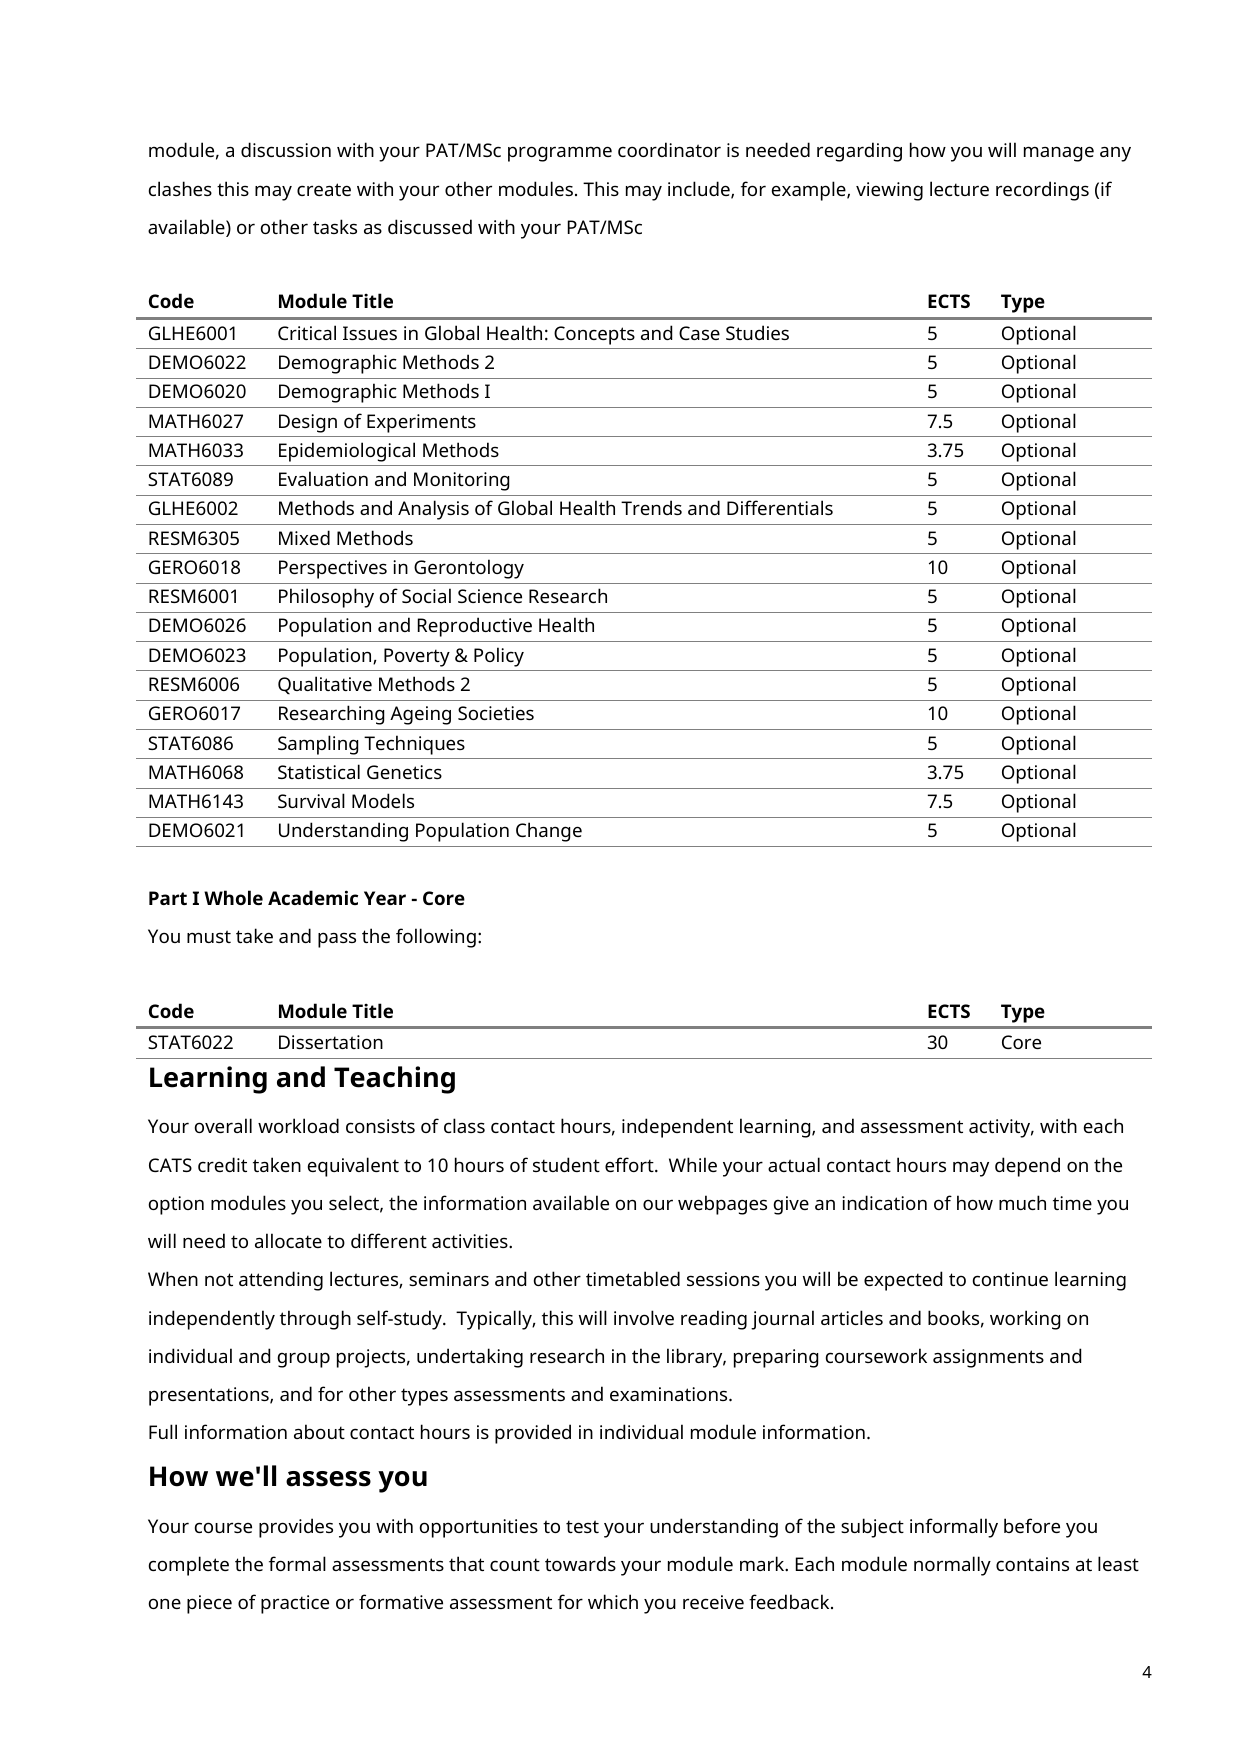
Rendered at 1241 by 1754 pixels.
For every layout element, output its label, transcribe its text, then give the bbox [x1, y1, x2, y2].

table_cell 5 [916, 379, 989, 407]
table_cell 5 [916, 320, 989, 348]
table_cell 5 [916, 466, 989, 495]
table_cell Philosophy of Social Science Research [266, 584, 916, 612]
table_cell 5 [916, 671, 989, 699]
table_cell 30 [916, 1029, 989, 1057]
table_cell Optional [989, 437, 1152, 465]
table_cell 3.75 [916, 759, 989, 787]
table_cell Sampling Techniques [266, 730, 916, 758]
table_cell Optional [989, 554, 1152, 582]
table_cell GLHE6001 [136, 320, 266, 348]
table_cell Statistical Genetics [266, 759, 916, 787]
table_cell Optional [989, 379, 1152, 407]
table_cell 7.5 [916, 789, 989, 817]
table_cell 5 [916, 525, 989, 553]
table_cell STAT6086 [136, 730, 266, 758]
table_cell Optional [989, 789, 1152, 817]
table_cell MATH6033 [136, 437, 266, 465]
table_cell Type [989, 998, 1152, 1026]
table_cell Optional [989, 584, 1152, 612]
text Your course provides you with opportunities to test your understanding of the subject informally before you complete the formal assessments that count towards your module mark. Each module normally contains at least one piece of practice or formative assessment for which you receive feedback. [148, 1513, 1152, 1615]
table_cell Optional [989, 701, 1152, 729]
table_cell Optional [989, 759, 1152, 787]
table_cell GERO6017 [136, 701, 266, 729]
table_cell Core [989, 1029, 1152, 1057]
table_cell MATH6068 [136, 759, 266, 787]
table_cell Survival Models [266, 789, 916, 817]
table_cell 7.5 [916, 408, 989, 436]
table_cell Population and Reproductive Health [266, 613, 916, 641]
table_cell Optional [989, 496, 1152, 524]
table_cell Perspectives in Gerontology [266, 554, 916, 582]
table_cell GERO6018 [136, 554, 266, 582]
table_cell Part I Whole Academic Year - Core You must take and pass the following: [136, 847, 1152, 998]
table_cell MATH6027 [136, 408, 266, 436]
table_cell Optional [989, 642, 1152, 670]
table_cell ECTS [916, 998, 989, 1026]
text Full information about contact hours is provided in individual module information. [148, 1420, 1152, 1445]
table_cell DEMO6023 [136, 642, 266, 670]
table_cell Optional [989, 671, 1152, 699]
table_cell 10 [916, 554, 989, 582]
table_cell Optional [989, 466, 1152, 495]
table_cell 3.75 [916, 437, 989, 465]
table_cell Critical Issues in Global Health: Concepts and Case Studies [266, 320, 916, 348]
table_cell Demographic Methods 2 [266, 349, 916, 378]
table_cell DEMO6026 [136, 613, 266, 641]
table_cell Module Title [266, 998, 916, 1026]
table_cell Methods and Analysis of Global Health Trends and Differentials [266, 496, 916, 524]
table_cell Module Title [266, 289, 916, 317]
table_cell Epidemiological Methods [266, 437, 916, 465]
table_cell RESM6001 [136, 584, 266, 612]
text When not attending lectures, seminars and other timetabled sessions you will be expected to continue learning independently through self-study. Typically, this will involve reading journal articles and books, working on individual and group projects, undertaking research in the library, preparing coursework assignments and presentations, and for other types assessments and examinations. [148, 1267, 1152, 1407]
table_cell Optional [989, 525, 1152, 553]
subtitle How we'll assess you [148, 1458, 1152, 1495]
table_cell DEMO6021 [136, 818, 266, 846]
table_cell 5 [916, 496, 989, 524]
table_cell Evaluation and Monitoring [266, 466, 916, 495]
text Your overall workload consists of class contact hours, independent learning, and assessment activity, with each CATS credit taken equivalent to 10 hours of student effort. While your actual contact hours may depend on the option modules you select, the information available on our webpages give an indication of how much time you will need to allocate to different activities. [148, 1114, 1152, 1254]
table_cell 10 [916, 701, 989, 729]
table_cell Researching Ageing Societies [266, 701, 916, 729]
table_cell Dissertation [266, 1029, 916, 1057]
table_cell MATH6143 [136, 789, 266, 817]
table_cell 5 [916, 584, 989, 612]
table_cell Qualitative Methods 2 [266, 671, 916, 699]
table_cell 5 [916, 730, 989, 758]
table_cell RESM6006 [136, 671, 266, 699]
table_cell Optional [989, 818, 1152, 846]
table_cell Understanding Population Change [266, 818, 916, 846]
table_cell DEMO6022 [136, 349, 266, 378]
table_cell Design of Experiments [266, 408, 916, 436]
table_cell Demographic Methods I [266, 379, 916, 407]
table_cell STAT6089 [136, 466, 266, 495]
table_cell Code [136, 998, 266, 1026]
table_cell Optional [989, 349, 1152, 378]
table_cell Code [136, 289, 266, 317]
table_cell Optional [989, 613, 1152, 641]
table_cell 5 [916, 642, 989, 670]
table_cell GLHE6002 [136, 496, 266, 524]
subtitle Learning and Teaching [148, 1059, 1152, 1095]
table_cell module, a discussion with your PAT/MSc programme coordinator is needed regarding how you will manage any clashes this may create with your other modules. This may include, for example, viewing lecture recordings (if available) or other tasks as discussed with your PAT/MSc [136, 137, 1152, 289]
table_cell 5 [916, 613, 989, 641]
table_cell DEMO6020 [136, 379, 266, 407]
table_cell Optional [989, 730, 1152, 758]
table_cell RESM6305 [136, 525, 266, 553]
table_cell STAT6022 [136, 1029, 266, 1057]
table_cell Type [989, 289, 1152, 317]
table_cell 5 [916, 818, 989, 846]
table_cell Optional [989, 320, 1152, 348]
table_cell ECTS [916, 289, 989, 317]
table_cell Optional [989, 408, 1152, 436]
table_cell 5 [916, 349, 989, 378]
table_cell Population, Poverty & Policy [266, 642, 916, 670]
table_cell Mixed Methods [266, 525, 916, 553]
